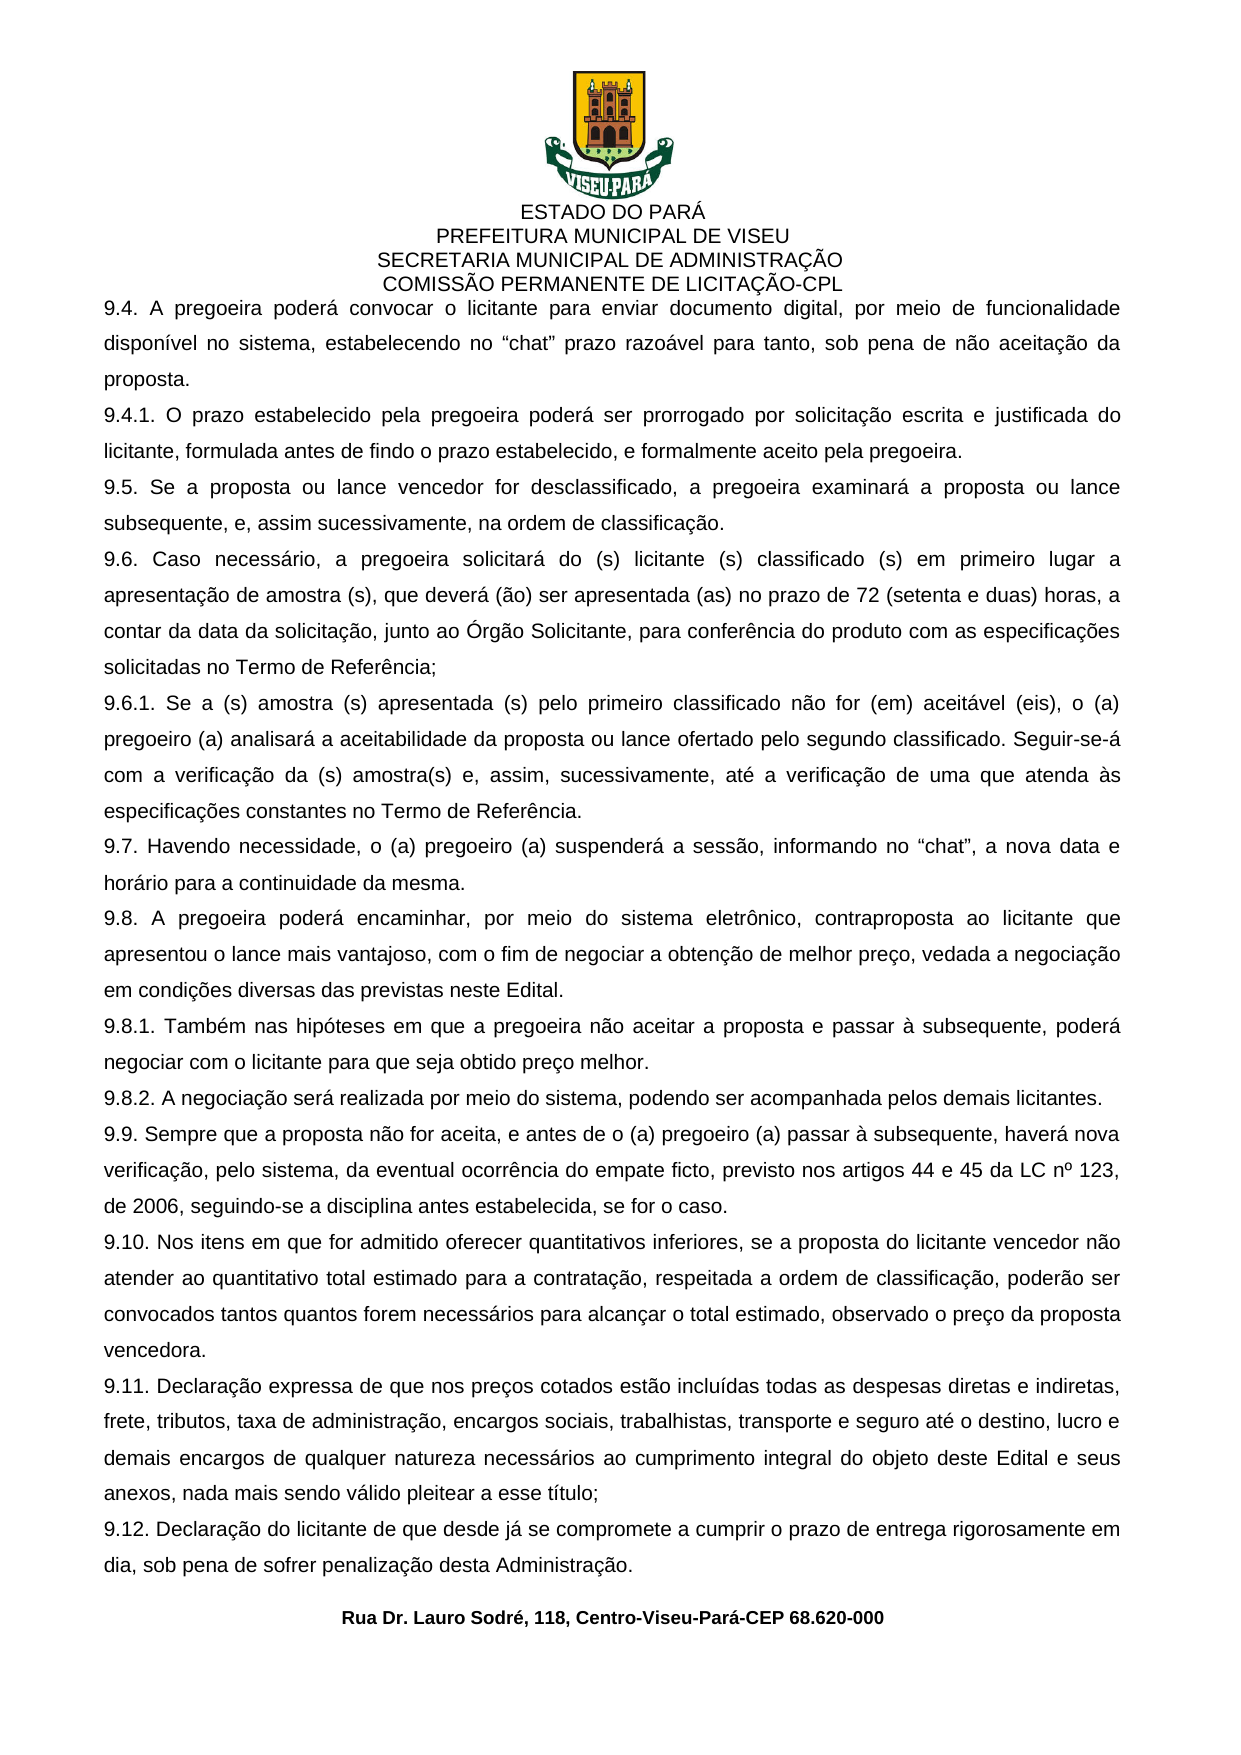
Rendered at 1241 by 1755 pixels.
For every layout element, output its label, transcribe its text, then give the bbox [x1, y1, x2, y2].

text 9.4.1. O prazo estabelecido pela pregoeira poderá ser prorrogado por solicitação escrita e justificada do licitante, formulada antes de findo o prazo estabelecido, e formalmente aceito pela pregoeira. [103, 403, 1122, 463]
text 9.5. Se a proposta ou lance vencedor for desclassificado, a pregoeira examinará a proposta ou lance subsequente, e, assim sucessivamente, na ordem de classificação. [103, 475, 1122, 535]
text 9.9. Sempre que a proposta não for aceita, e antes de o (a) pregoeiro (a) passar à subsequente, haverá nova verificação, pelo sistema, da eventual ocorrência do empate ficto, previsto nos artigos 44 e 45 da LC nº 123, de 2006, seguindo-se a disciplina antes estabelecida, se for o caso. [103, 1122, 1122, 1218]
text 9.8. A pregoeira poderá encaminhar, por meio do sistema eletrônico, contraproposta ao licitante que apresentou o lance mais vantajoso, com o fim de negociar a obtenção de melhor preço, vedada a negociação em condições diversas das previstas neste Edital. [103, 906, 1122, 1002]
text 9.6.1. Se a (s) amostra (s) apresentada (s) pelo primeiro classificado não for (em) aceitável (eis), o (a) pregoeiro (a) analisará a aceitabilidade da proposta ou lance ofertado pelo segundo classificado. Seguir-se-á com a verificação da (s) amostra(s) e, assim, sucessivamente, até a verificação de uma que atenda às especificações constantes no Termo de Referência. [103, 691, 1122, 822]
text 9.8.1. Também nas hipóteses em que a pregoeira não aceitar a proposta e passar à subsequente, poderá negociar com o licitante para que seja obtido preço melhor. [103, 1014, 1122, 1074]
text 9.12. Declaração do licitante de que desde já se compromete a cumprir o prazo de entrega rigorosamente em dia, sob pena de sofrer penalização desta Administração. [103, 1517, 1122, 1577]
text 9.7. Havendo necessidade, o (a) pregoeiro (a) suspenderá a sessão, informando no “chat”, a nova data e horário para a continuidade da mesma. [103, 834, 1122, 894]
text 9.10. Nos itens em que for admitido oferecer quantitativos inferiores, se a proposta do licitante vencedor não atender ao quantitativo total estimado para a contratação, respeitada a ordem de classificação, poderão ser convocados tantos quantos forem necessários para alcançar o total estimado, observado o preço da proposta vencedora. [103, 1230, 1122, 1361]
text 9.4. A pregoeira poderá convocar o licitante para enviar documento digital, por meio de funcionalidade disponível no sistema, estabelecendo no “chat” prazo razoável para tanto, sob pena de não aceitação da proposta. [103, 295, 1122, 391]
text 9.11. Declaração expressa de que nos preços cotados estão incluídas todas as despesas diretas e indiretas, frete, tributos, taxa de administração, encargos sociais, trabalhistas, transporte e seguro até o destino, lucro e demais encargos de qualquer natureza necessários ao cumprimento integral do objeto deste Edital e seus anexos, nada mais sendo válido pleitear a esse título; [103, 1373, 1122, 1505]
text 9.8.2. A negociação será realizada por meio do sistema, podendo ser acompanhada pelos demais licitantes. [103, 1086, 1122, 1110]
text 9.6. Caso necessário, a pregoeira solicitará do (s) licitante (s) classificado (s) em primeiro lugar a apresentação de amostra (s), que deverá (ão) ser apresentada (as) no prazo de 72 (setenta e duas) horas, a contar da data da solicitação, junto ao Órgão Solicitante, para conferência do produto com as especificações solicitadas no Termo de Referência; [103, 547, 1122, 679]
